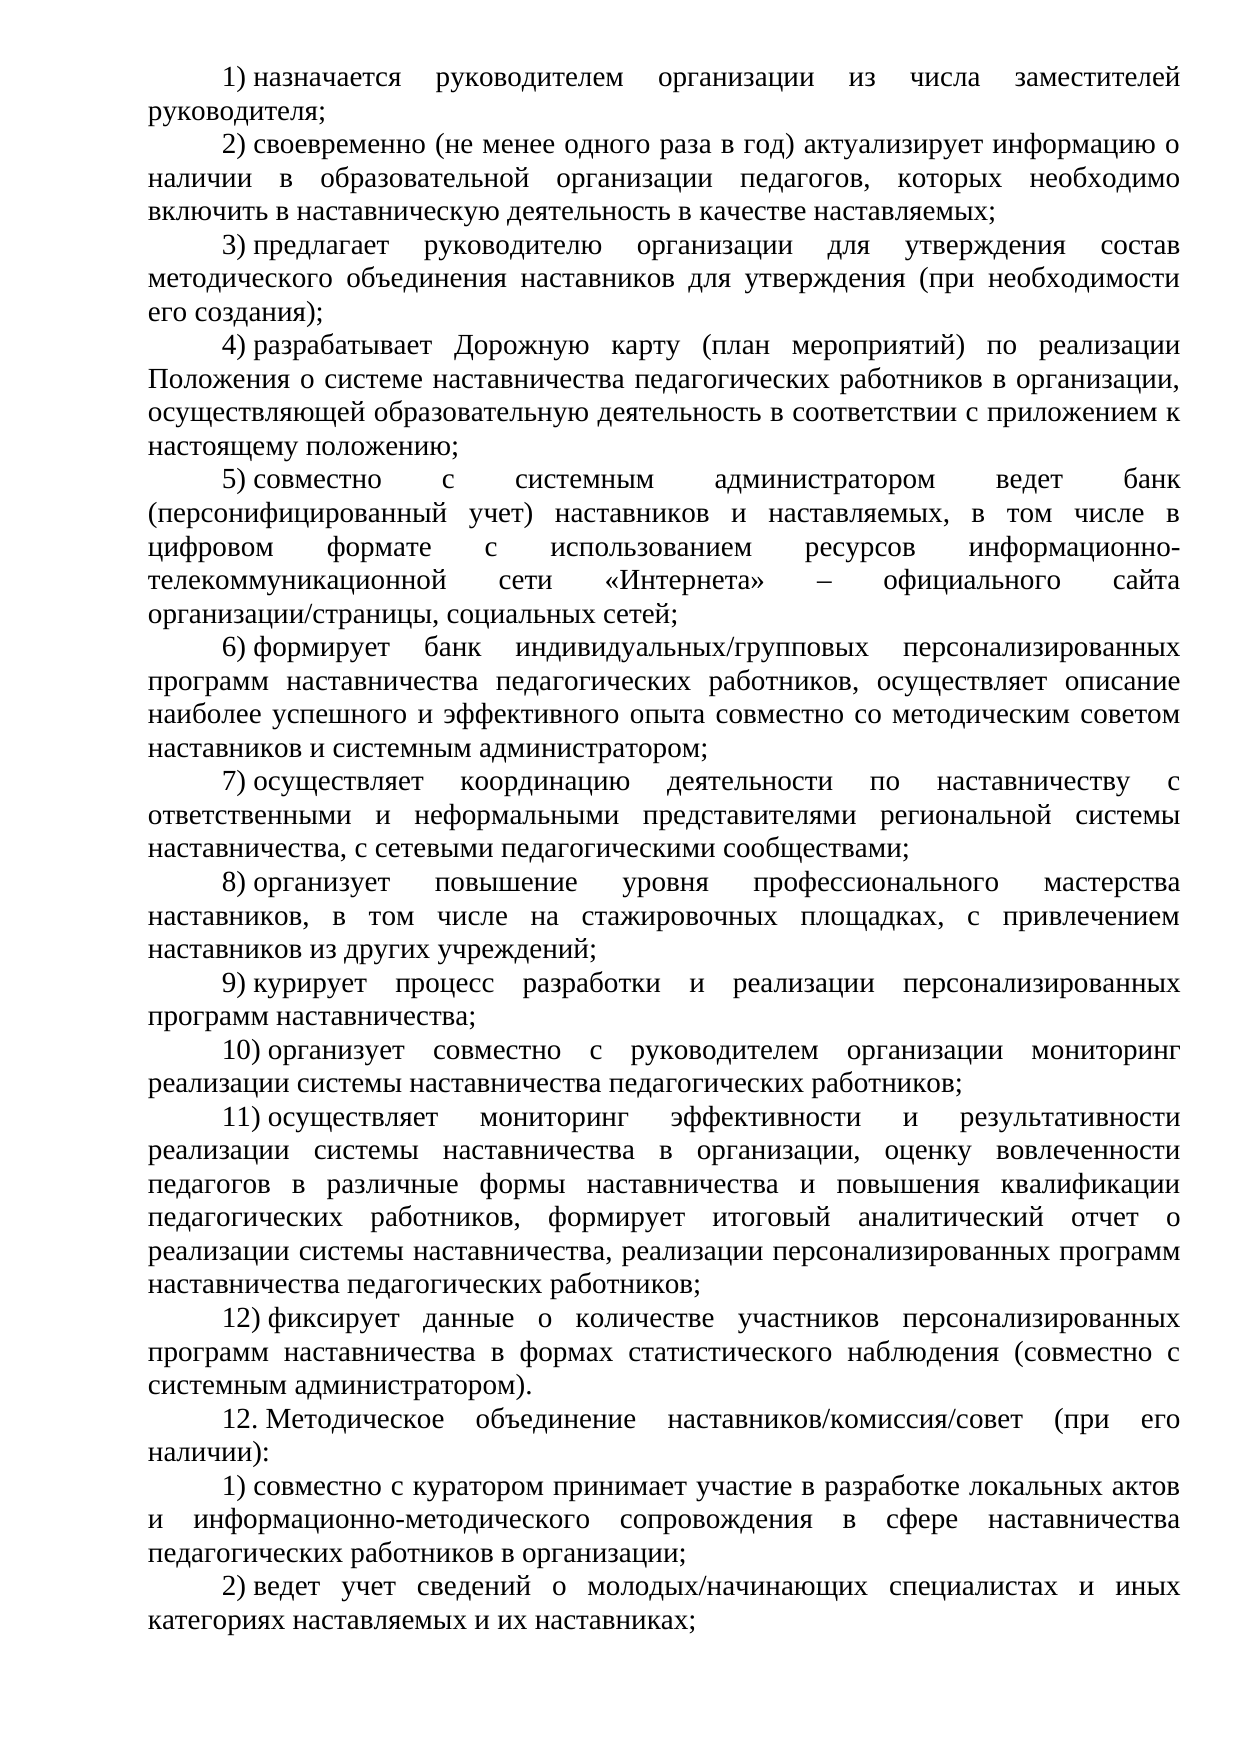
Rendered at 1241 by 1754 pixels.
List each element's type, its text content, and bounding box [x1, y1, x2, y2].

text 2) своевременно (не менее одного раза в год) актуализирует информацию о наличии в образовательной организации педагогов, которых необходимо включить в наставническую деятельность в качестве наставляемых; [148, 126, 1181, 227]
text 11) осуществляет мониторинг эффективности и результативности реализации системы наставничества в организации, оценку вовлеченности педагогов в различные формы наставничества и повышения квалификации педагогических работников, формирует итоговый аналитический отчет о реализации системы наставничества, реализации персонализированных программ наставничества педагогических работников; [148, 1099, 1181, 1300]
text 8) организует повышение уровня профессионального мастерства наставников, в том числе на стажировочных площадках, с привлечением наставников из других учреждений; [148, 864, 1181, 965]
text 10) организует совместно с руководителем организации мониторинг реализации системы наставничества педагогических работников; [148, 1032, 1181, 1099]
text 6) формирует банк индивидуальных/групповых персонализированных программ наставничества педагогических работников, осуществляет описание наиболее успешного и эффективного опыта совместно со методическим советом наставников и системным администратором; [148, 629, 1181, 763]
text 5) совместно с системным администратором ведет банк (персонифицированный учет) наставников и наставляемых, в том числе в цифровом формате с использованием ресурсов информационно-телекоммуникационной сети «Интернета» – официального сайта организации/страницы, социальных сетей; [148, 462, 1181, 629]
text 1) совместно с куратором принимает участие в разработке локальных актов и информационно-методического сопровождения в сфере наставничества педагогических работников в организации; [148, 1468, 1181, 1568]
text 3) предлагает руководителю организации для утверждения состав методического объединения наставников для утверждения (при необходимости его создания); [148, 227, 1181, 327]
text 12. Методическое объединение наставников/комиссия/совет (при его наличии): [148, 1401, 1181, 1468]
text 7) осуществляет координацию деятельности по наставничеству с ответственными и неформальными представителями региональной системы наставничества, с сетевыми педагогическими сообществами; [148, 763, 1181, 864]
text 9) курирует процесс разработки и реализации персонализированных программ наставничества; [148, 965, 1181, 1032]
text 4) разрабатывает Дорожную карту (план мероприятий) по реализации Положения о системе наставничества педагогических работников в организации, осуществляющей образовательную деятельность в соответствии с приложением к настоящему положению; [148, 327, 1181, 462]
text 12) фиксирует данные о количестве участников персонализированных программ наставничества в формах статистического наблюдения (совместно с системным администратором). [148, 1300, 1181, 1401]
text 1) назначается руководителем организации из числа заместителей руководителя; [148, 59, 1181, 126]
text 2) ведет учет сведений о молодых/начинающих специалистах и иных категориях наставляемых и их наставниках; [148, 1568, 1181, 1636]
